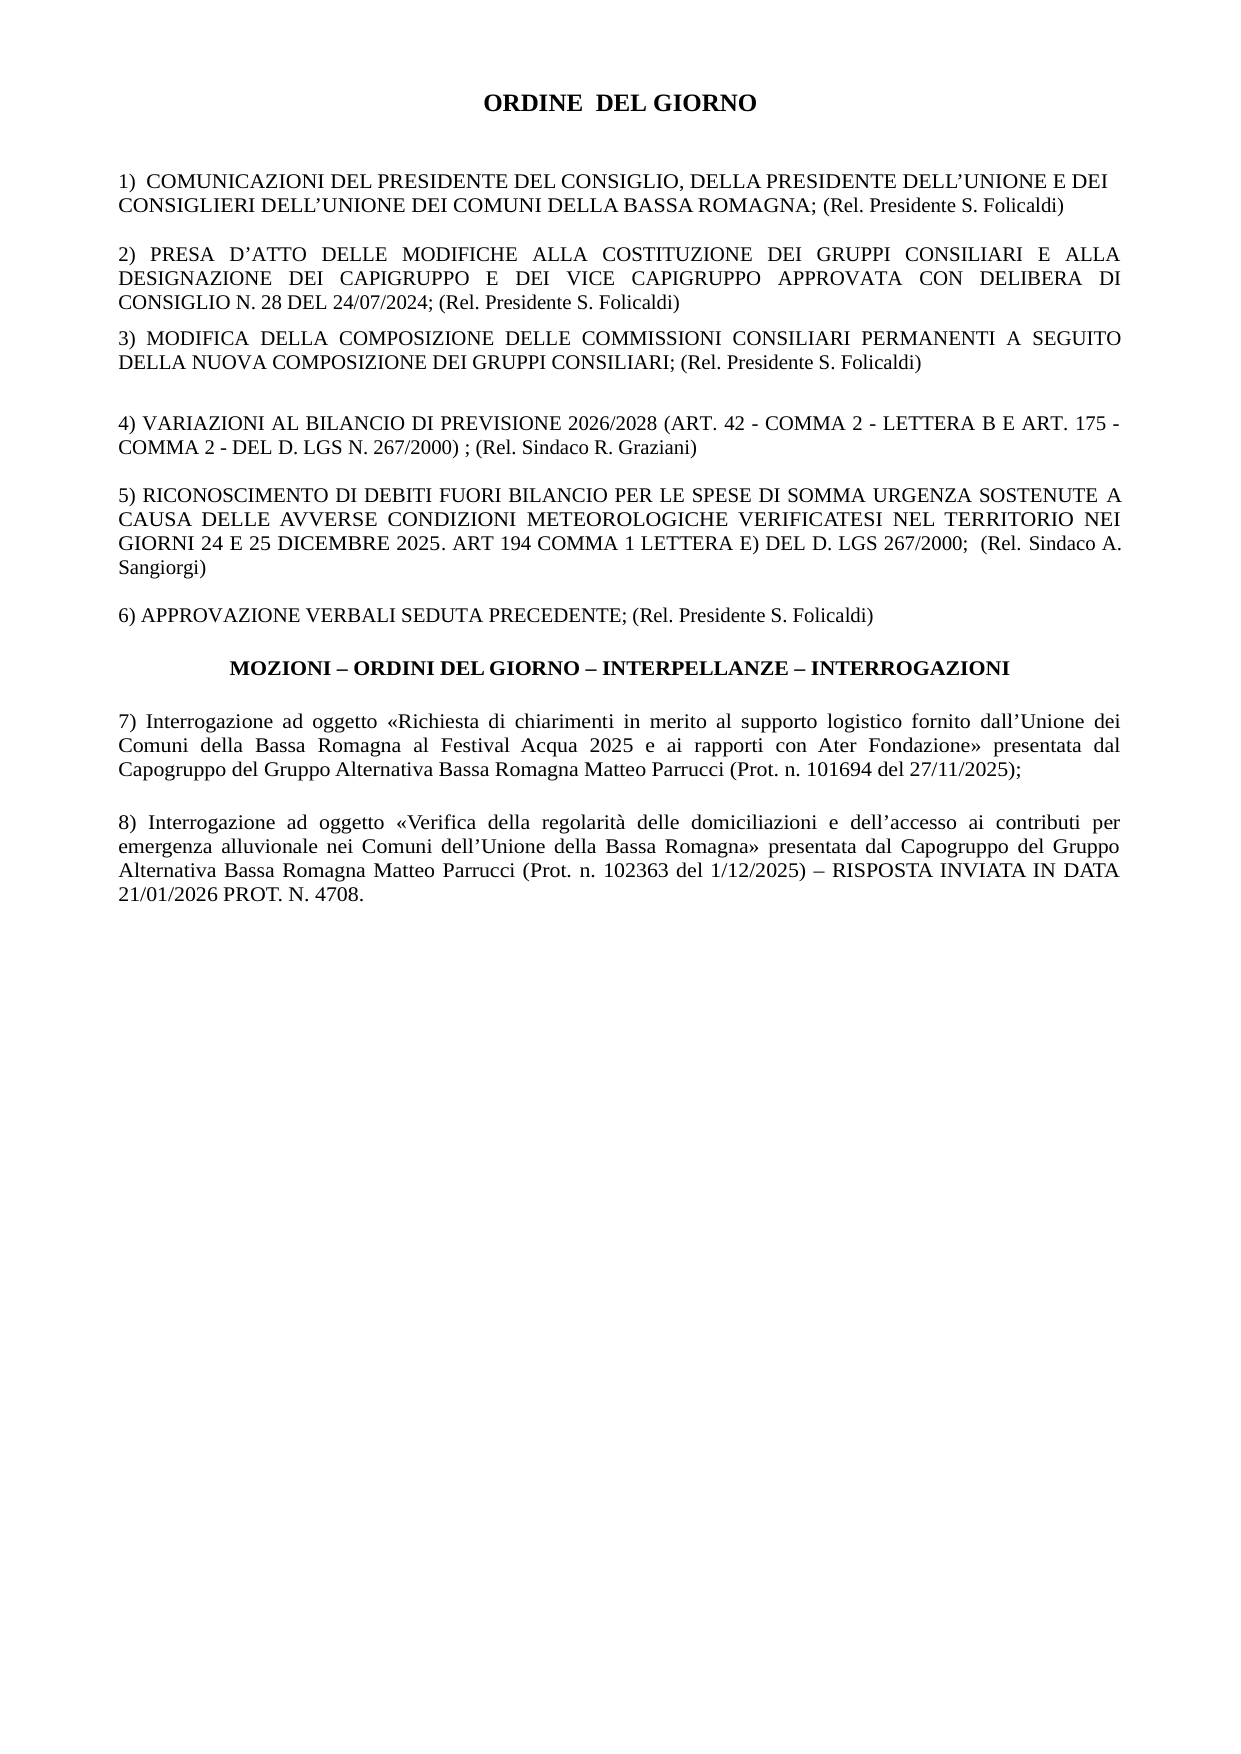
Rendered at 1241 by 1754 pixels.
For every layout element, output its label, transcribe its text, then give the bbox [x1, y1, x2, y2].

text MOZIONI – ORDINI DEL GIORNO – INTERPELLANZE – INTERROGAZIONI [118, 656, 1122, 680]
text 3) MODIFICA DELLA COMPOSIZIONE DELLE COMMISSIONI CONSILIARI PERMANENTI A SEGUITO DELLA NUOVA COMPOSIZIONE DEI GRUPPI CONSILIARI; (Rel. Presidente S. Folicaldi) [118, 326, 1122, 374]
text 8) Interrogazione ad oggetto «Verifica della regolarità delle domiciliazioni e dell’accesso ai contributi per emergenza alluvionale nei Comuni dell’Unione della Bassa Romagna» presentata dal Capogruppo del Gruppo Alternativa Bassa Romagna Matteo Parrucci (Prot. n. 102363 del 1/12/2025) – RISPOSTA INVIATA IN DATA 21/01/2026 PROT. N. 4708. [118, 810, 1122, 906]
text 6) APPROVAZIONE VERBALI SEDUTA PRECEDENTE; (Rel. Presidente S. Folicaldi) [118, 603, 1122, 627]
text 7) Interrogazione ad oggetto «Richiesta di chiarimenti in merito al supporto logistico fornito dall’Unione dei Comuni della Bassa Romagna al Festival Acqua 2025 e ai rapporti con Ater Fondazione» presentata dal Capogruppo del Gruppo Alternativa Bassa Romagna Matteo Parrucci (Prot. n. 101694 del 27/11/2025); [118, 709, 1122, 781]
text 5) RICONOSCIMENTO DI DEBITI FUORI BILANCIO PER LE SPESE DI SOMMA URGENZA SOSTENUTE A CAUSA DELLE AVVERSE CONDIZIONI METEOROLOGICHE VERIFICATESI NEL TERRITORIO NEI GIORNI 24 E 25 DICEMBRE 2025. ART 194 COMMA 1 LETTERA E) DEL D. LGS 267/2000; (Rel. Sindaco A. Sangiorgi) [118, 483, 1122, 579]
text 2) PRESA D’ATTO DELLE MODIFICHE ALLA COSTITUZIONE DEI GRUPPI CONSILIARI E ALLA DESIGNAZIONE DEI CAPIGRUPPO E DEI VICE CAPIGRUPPO APPROVATA CON DELIBERA DI CONSIGLIO N. 28 DEL 24/07/2024; (Rel. Presidente S. Folicaldi) [118, 242, 1122, 314]
text 1) COMUNICAZIONI DEL PRESIDENTE DEL CONSIGLIO, DELLA PRESIDENTE DELL’UNIONE E DEI CONSIGLIERI DELL’UNIONE DEI COMUNI DELLA BASSA ROMAGNA; (Rel. Presidente S. Folicaldi) [118, 169, 1122, 217]
text ORDINE DEL GIORNO [118, 88, 1122, 117]
text 4) VARIAZIONI AL BILANCIO DI PREVISIONE 2026/2028 (ART. 42 - COMMA 2 - LETTERA B E ART. 175 - COMMA 2 - DEL D. LGS N. 267/2000) ; (Rel. Sindaco R. Graziani) [118, 411, 1122, 459]
